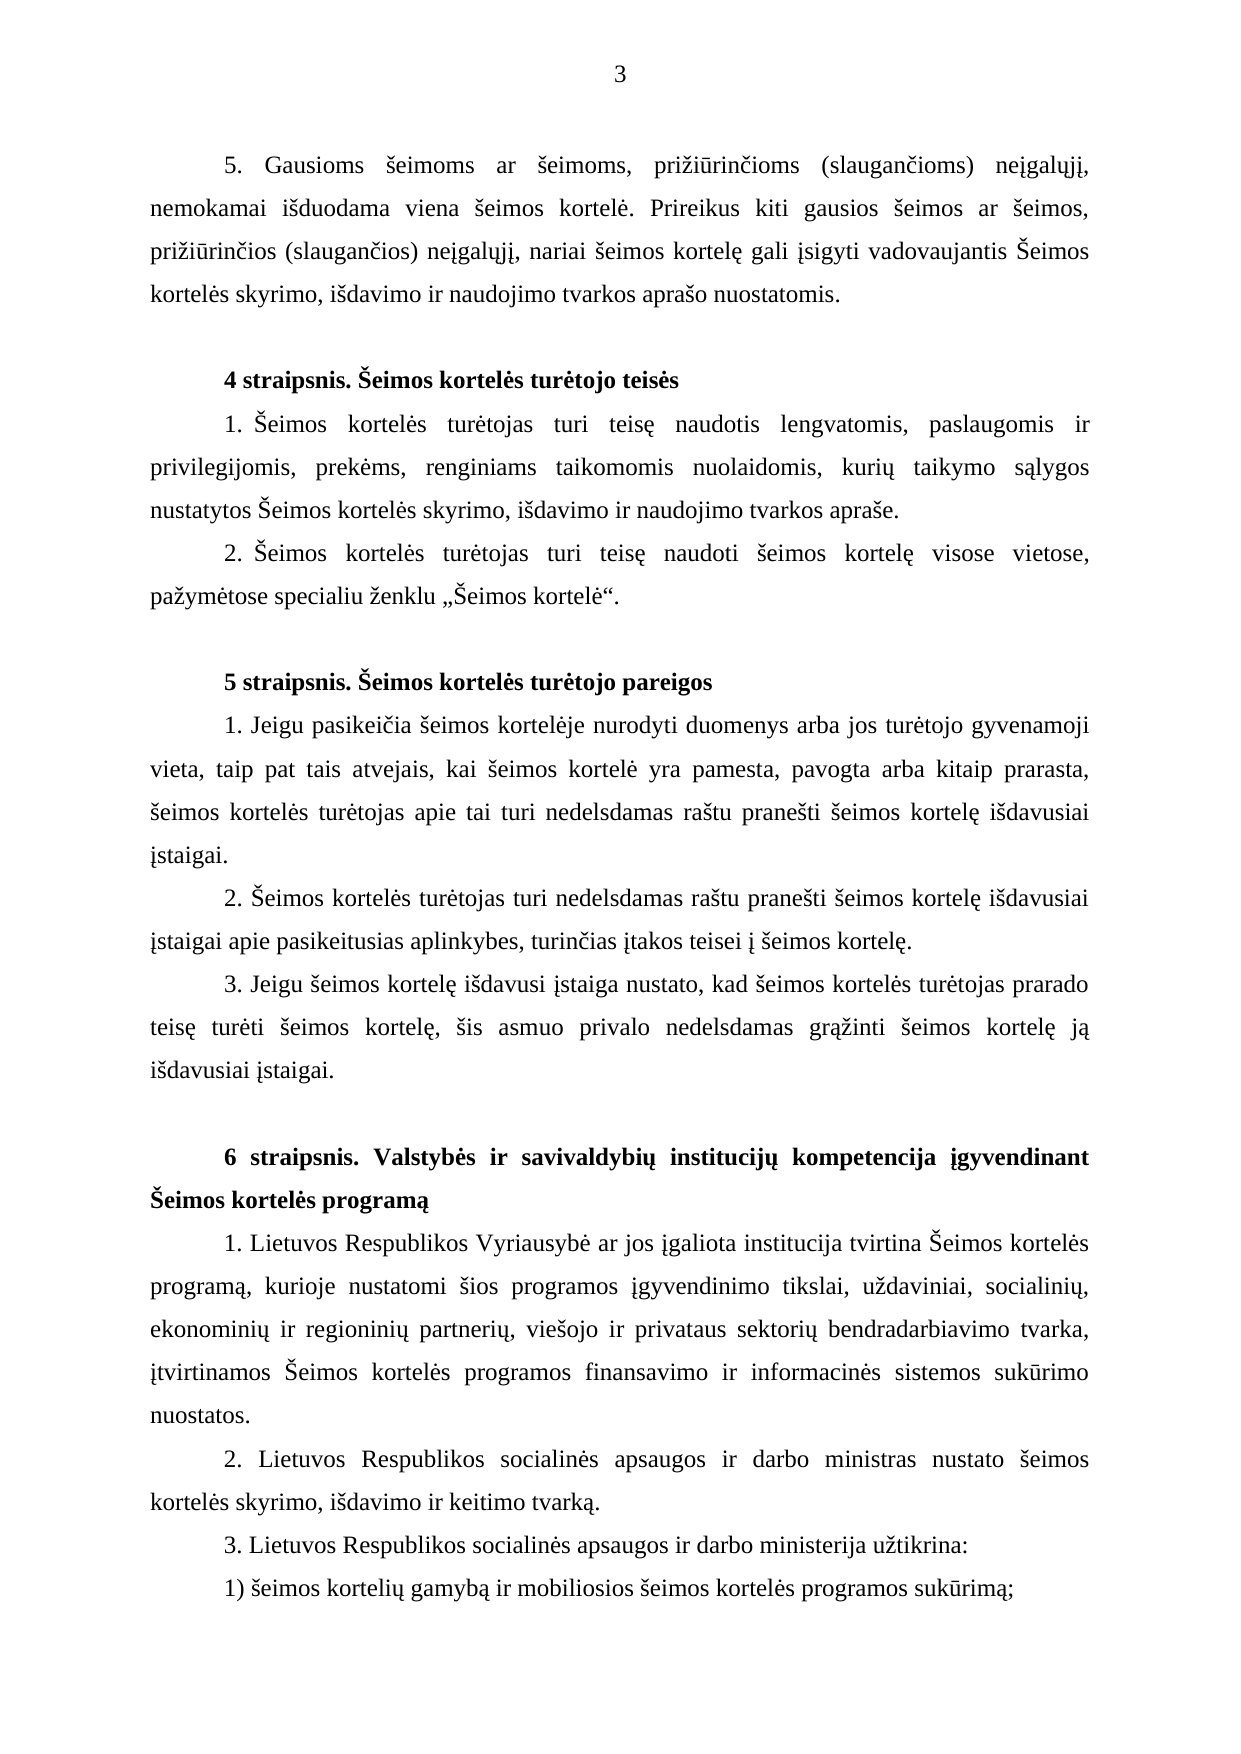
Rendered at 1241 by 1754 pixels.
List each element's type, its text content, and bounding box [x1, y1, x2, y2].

text 5 straipsnis. Šeimos kortelės turėtojo pareigos [150, 667, 1090, 696]
text 4 straipsnis. Šeimos kortelės turėtojo teisės [150, 366, 1090, 394]
text 3. Jeigu šeimos kortelę išdavusi įstaiga nustato, kad šeimos kortelės turėtojas prarado teisę turėti šeimos kortelę, šis asmuo privalo nedelsdamas grąžinti šeimos kortelę ją išdavusiai įstaigai. [150, 969, 1090, 1084]
text 2. Šeimos kortelės turėtojas turi teisę naudoti šeimos kortelę visose vietose, pažymėtose specialiu ženklu „Šeimos kortelė“. [150, 538, 1090, 610]
text 1. Lietuvos Respublikos Vyriausybė ar jos įgaliota institucija tvirtina Šeimos kortelės programą, kurioje nustatomi šios programos įgyvendinimo tikslai, uždaviniai, socialinių, ekonominių ir regioninių partnerių, viešojo ir privataus sektorių bendradarbiavimo tvarka, įtvirtinamos Šeimos kortelės programos finansavimo ir informacinės sistemos sukūrimo nuostatos. [150, 1228, 1090, 1429]
text 3. Lietuvos Respublikos socialinės apsaugos ir darbo ministerija užtikrina: [150, 1530, 1090, 1559]
text 1) šeimos kortelių gamybą ir mobiliosios šeimos kortelės programos sukūrimą; [150, 1573, 1090, 1602]
text 2. Lietuvos Respublikos socialinės apsaugos ir darbo ministras nustato šeimos kortelės skyrimo, išdavimo ir keitimo tvarką. [150, 1444, 1090, 1516]
text 1. Jeigu pasikeičia šeimos kortelėje nurodyti duomenys arba jos turėtojo gyvenamoji vieta, taip pat tais atvejais, kai šeimos kortelė yra pamesta, pavogta arba kitaip prarasta, šeimos kortelės turėtojas apie tai turi nedelsdamas raštu pranešti šeimos kortelę išdavusiai įstaigai. [150, 711, 1090, 869]
text 5. Gausioms šeimoms ar šeimoms, prižiūrinčioms (slaugančioms) neįgalųjį, nemokamai išduodama viena šeimos kortelė. Prireikus kiti gausios šeimos ar šeimos, prižiūrinčios (slaugančios) neįgalųjį, nariai šeimos kortelę gali įsigyti vadovaujantis Šeimos kortelės skyrimo, išdavimo ir naudojimo tvarkos aprašo nuostatomis. [150, 150, 1090, 308]
text 2. Šeimos kortelės turėtojas turi nedelsdamas raštu pranešti šeimos kortelę išdavusiai įstaigai apie pasikeitusias aplinkybes, turinčias įtakos teisei į šeimos kortelę. [150, 883, 1090, 955]
text 1. Šeimos kortelės turėtojas turi teisę naudotis lengvatomis, paslaugomis ir privilegijomis, prekėms, renginiams taikomomis nuolaidomis, kurių taikymo sąlygos nustatytos Šeimos kortelės skyrimo, išdavimo ir naudojimo tvarkos apraše. [150, 409, 1090, 524]
text 6 straipsnis. Valstybės ir savivaldybių institucijų kompetencija įgyvendinant Šeimos kortelės programą [150, 1142, 1090, 1214]
